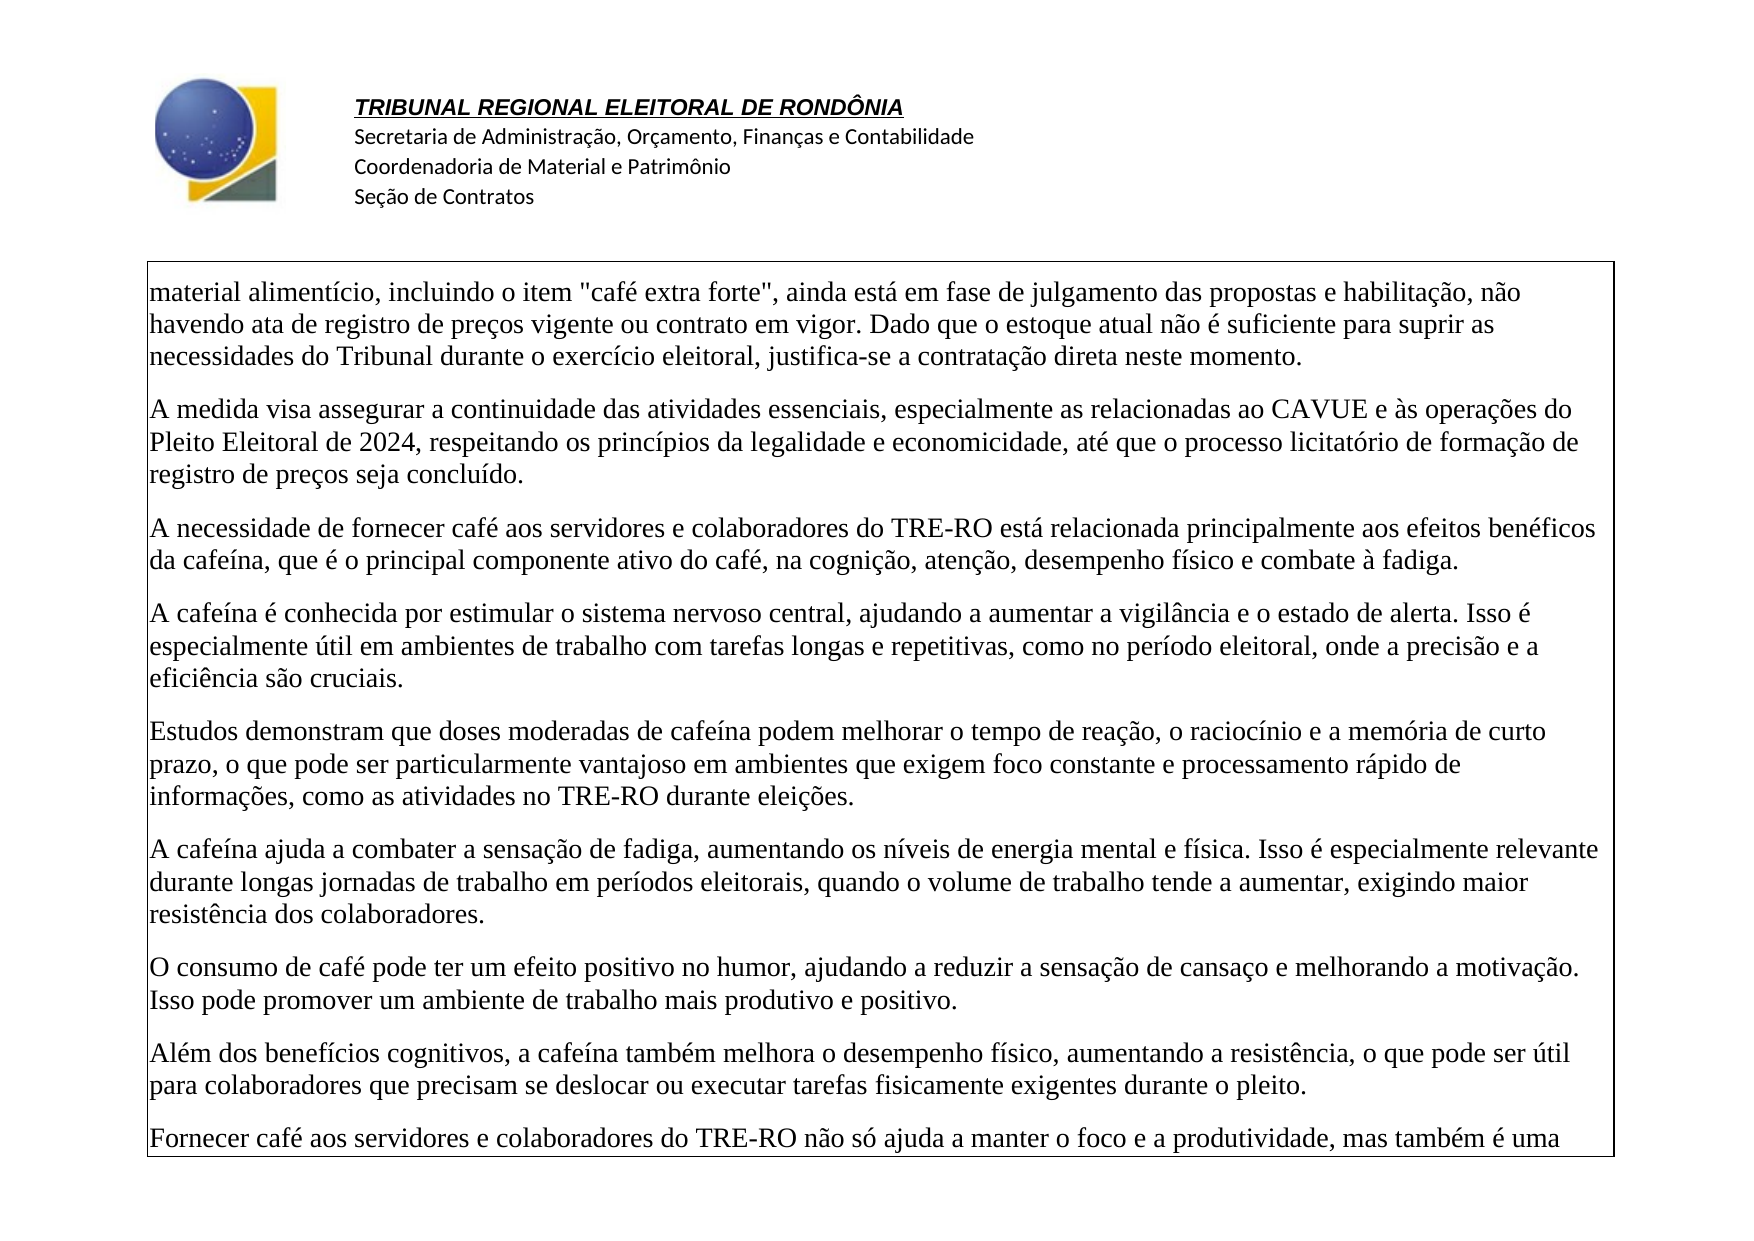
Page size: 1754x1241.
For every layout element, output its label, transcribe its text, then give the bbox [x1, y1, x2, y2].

table_cell material alimentício, incluindo o item "café extra forte", ainda está em fase de julgamento das propostas e habilitação, não havendo ata de registro de preços vigente ou contrato em vigor. Dado que o estoque atual não é suficiente para suprir as necessidades do Tribunal durante o exercício eleitoral, justifica-se a contratação direta neste momento. A medida visa assegurar a continuidade das atividades essenciais, especialmente as relacionadas ao CAVUE e às operações do Pleito Eleitoral de 2024, respeitando os princípios da legalidade e economicidade, até que o processo licitatório de formação de registro de preços seja concluído. A necessidade de fornecer café aos servidores e colaboradores do TRE-RO está relacionada principalmente aos efeitos benéficos da cafeína, que é o principal componente ativo do café, na cognição, atenção, desempenho físico e combate à fadiga. A cafeína é conhecida por estimular o sistema nervoso central, ajudando a aumentar a vigilância e o estado de alerta. Isso é especialmente útil em ambientes de trabalho com tarefas longas e repetitivas, como no período eleitoral, onde a precisão e a eficiência são cruciais. Estudos demonstram que doses moderadas de cafeína podem melhorar o tempo de reação, o raciocínio e a memória de curto prazo, o que pode ser particularmente vantajoso em ambientes que exigem foco constante e processamento rápido de informações, como as atividades no TRE-RO durante eleições. A cafeína ajuda a combater a sensação de fadiga, aumentando os níveis de energia mental e física. Isso é especialmente relevante durante longas jornadas de trabalho em períodos eleitorais, quando o volume de trabalho tende a aumentar, exigindo maior resistência dos colaboradores. O consumo de café pode ter um efeito positivo no humor, ajudando a reduzir a sensação de cansaço e melhorando a motivação. Isso pode promover um ambiente de trabalho mais produtivo e positivo. Além dos benefícios cognitivos, a cafeína também melhora o desempenho físico, aumentando a resistência, o que pode ser útil para colaboradores que precisam se deslocar ou executar tarefas fisicamente exigentes durante o pleito. Fornecer café aos servidores e colaboradores do TRE-RO não só ajuda a manter o foco e a produtividade, mas também é uma [148, 262, 1613, 1156]
